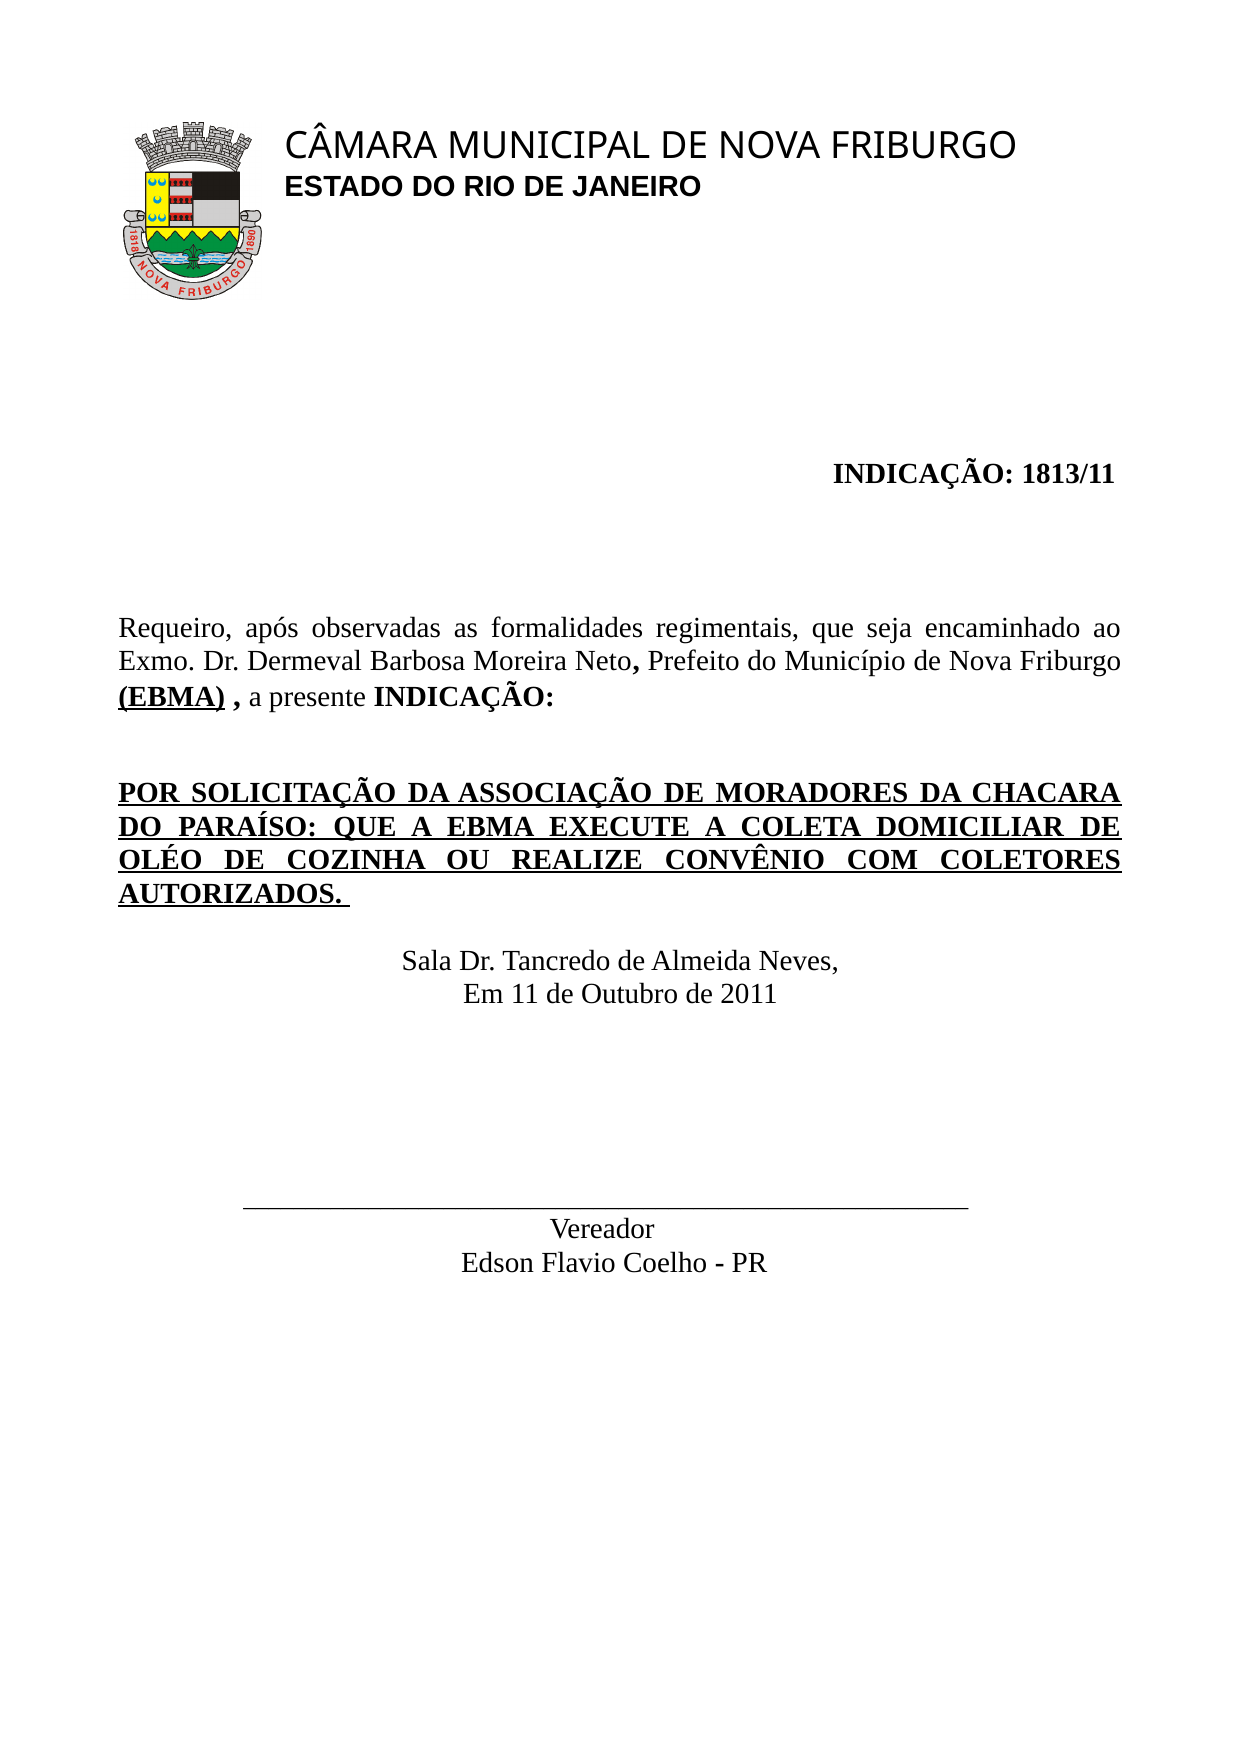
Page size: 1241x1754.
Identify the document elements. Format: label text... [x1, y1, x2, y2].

text Requeiro, após observadas as formalidades regimentais, que seja encaminhado ao Exmo. Dr. Dermeval Barbosa Moreira Neto, Prefeito do Município de Nova Friburgo (EBMA) , a presente INDICAÇÃO: [118, 610, 1122, 713]
text Sala Dr. Tancredo de Almeida Neves, [118, 943, 1122, 977]
text INDICAÇÃO: 1813/11 [118, 457, 1122, 490]
text CÂMARA MUNICIPAL DE NOVA FRIBURGO ESTADO DO RIO DE JANEIRO [118, 118, 1122, 303]
text DO PARAÍSO: QUE A EBMA EXECUTE A COLETA DOMICILIAR DE [118, 806, 1122, 838]
text Edson Flavio Coelho - PR [118, 1245, 1122, 1278]
text __________________________________________________________ [118, 1183, 1122, 1211]
text OLÉO DE COZINHA OU REALIZE CONVÊNIO COM COLETORES [118, 840, 1122, 871]
text AUTORIZADOS. [118, 873, 1122, 909]
text Em 11 de Outubro de 2011 [118, 977, 1122, 1010]
text Vereador [118, 1211, 1122, 1245]
text POR SOLICITAÇÃO DA ASSOCIAÇÃO DE MORADORES DA CHACARA [118, 775, 1122, 804]
